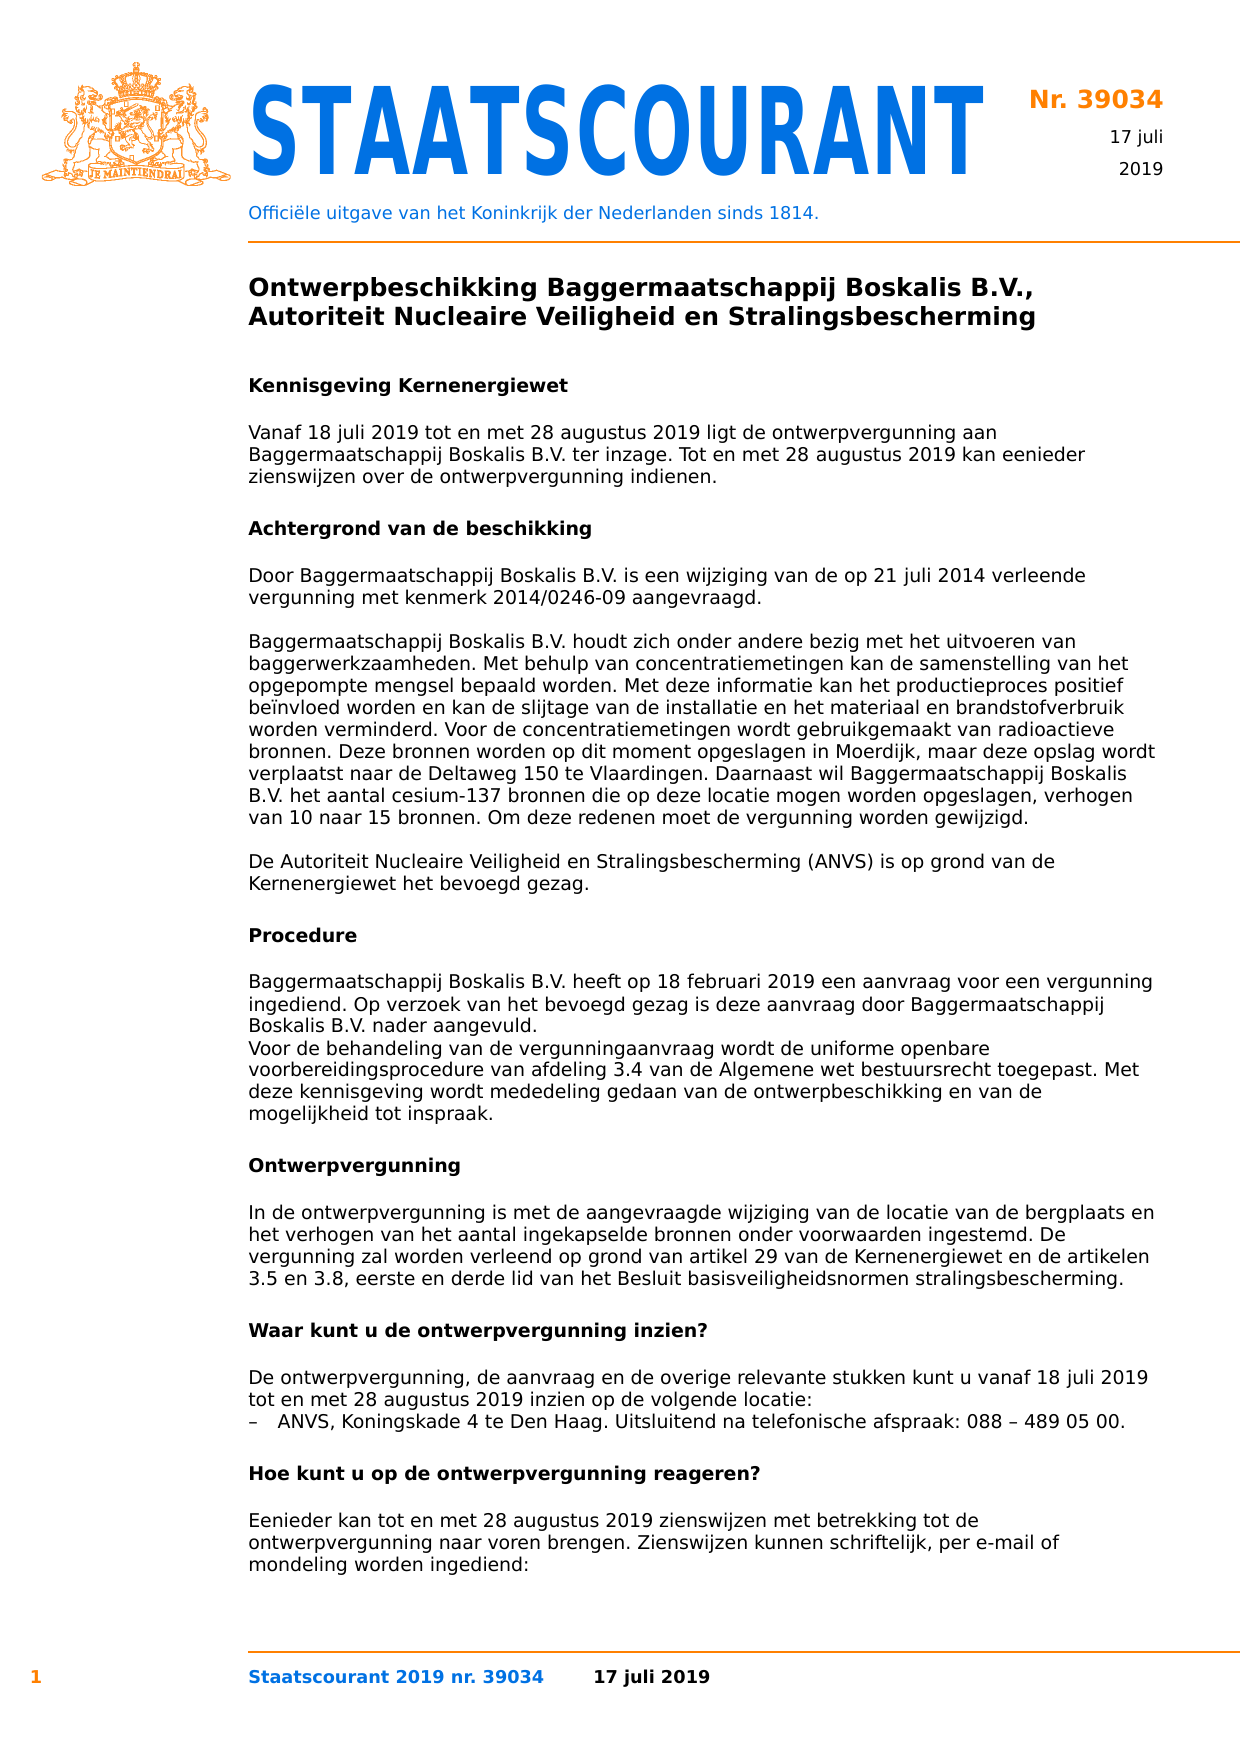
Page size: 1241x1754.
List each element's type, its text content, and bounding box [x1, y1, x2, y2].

subtitle Ontwerpvergunning [248, 1155, 1163, 1177]
table_cell Officiële uitgave van het Koninkrijk der Nederlanden sinds 1814. [248, 203, 1240, 241]
text – ANVS, Koningskade 4 te Den Haag. Uitsluitend na telefonische afspraak: 088 – 489 05 00. [248, 1411, 1163, 1433]
text De ontwerpvergunning, de aanvraag en de overige relevante stukken kunt u vanaf 18 juli 2019 tot en met 28 augustus 2019 inzien op de volgende locatie: [248, 1367, 1163, 1411]
text Baggermaatschappij Boskalis B.V. heeft op 18 februari 2019 een aanvraag voor een vergunning ingediend. Op verzoek van het bevoegd gezag is deze aanvraag door Baggermaatschappij Boskalis B.V. nader aangevuld. [248, 971, 1163, 1037]
text Door Baggermaatschappij Boskalis B.V. is een wijziging van de op 21 juli 2014 verleende vergunning met kenmerk 2014/0246-09 aangevraagd. [248, 565, 1163, 609]
text In de ontwerpvergunning is met de aangevraagde wijziging van de locatie van de bergplaats en het verhogen van het aantal ingekapselde bronnen onder voorwaarden ingestemd. De vergunning zal worden verleend op grond van artikel 29 van de Kernenergiewet en de artikelen 3.5 en 3.8, eerste en derde lid van het Besluit basisveiligheidsnormen stralingsbescherming. [248, 1202, 1163, 1290]
table_header Nr. 39034 [998, 62, 1240, 121]
subtitle Achtergrond van de beschikking [248, 518, 1163, 540]
table_cell 17 juli [998, 121, 1240, 153]
text Eenieder kan tot en met 28 augustus 2019 zienswijzen met betrekking tot de ontwerpvergunning naar voren brengen. Zienswijzen kunnen schriftelijk, per e-mail of mondeling worden ingediend: [248, 1510, 1163, 1576]
table_header STAATSCOURANT [248, 62, 998, 203]
subtitle Kennisgeving Kernenergiewet [248, 375, 1163, 397]
text De Autoriteit Nucleaire Veiligheid en Stralingsbescherming (ANVS) is op grond van de Kernenergiewet het bevoegd gezag. [248, 851, 1163, 894]
subtitle Hoe kunt u op de ontwerpvergunning reageren? [248, 1463, 1163, 1485]
subtitle Ontwerpbeschikking Baggermaatschappij Boskalis B.V., Autoriteit Nucleaire Veiligheid en Stralingsbescherming [248, 273, 1163, 331]
picture [41, 62, 231, 186]
table_header [25, 62, 248, 241]
subtitle Waar kunt u de ontwerpvergunning inzien? [248, 1320, 1163, 1342]
subtitle Procedure [248, 924, 1163, 946]
text Vanaf 18 juli 2019 tot en met 28 augustus 2019 ligt de ontwerpvergunning aan Baggermaatschappij Boskalis B.V. ter inzage. Tot en met 28 augustus 2019 kan eenieder zienswijzen over de ontwerpvergunning indienen. [248, 422, 1163, 488]
text Baggermaatschappij Boskalis B.V. houdt zich onder andere bezig met het uitvoeren van baggerwerkzaamheden. Met behulp van concentratiemetingen kan de samenstelling van het opgepompte mengsel bepaald worden. Met deze informatie kan het productieproces positief beïnvloed worden en kan de slijtage van de installatie en het materiaal en brandstofverbruik worden verminderd. Voor de concentratiemetingen wordt gebruikgemaakt van radioactieve bronnen. Deze bronnen worden op dit moment opgeslagen in Moerdijk, maar deze opslag wordt verplaatst naar de Deltaweg 150 te Vlaardingen. Daarnaast wil Baggermaatschappij Boskalis B.V. het aantal cesium-137 bronnen die op deze locatie mogen worden opgeslagen, verhogen van 10 naar 15 bronnen. Om deze redenen moet de vergunning worden gewijzigd. [248, 631, 1163, 829]
table_cell 2019 [998, 153, 1240, 203]
text Voor de behandeling van de vergunningaanvraag wordt de uniforme openbare voorbereidingsprocedure van afdeling 3.4 van de Algemene wet bestuursrecht toegepast. Met deze kennisgeving wordt mededeling gedaan van de ontwerpbeschikking en van de mogelijkheid tot inspraak. [248, 1037, 1163, 1125]
